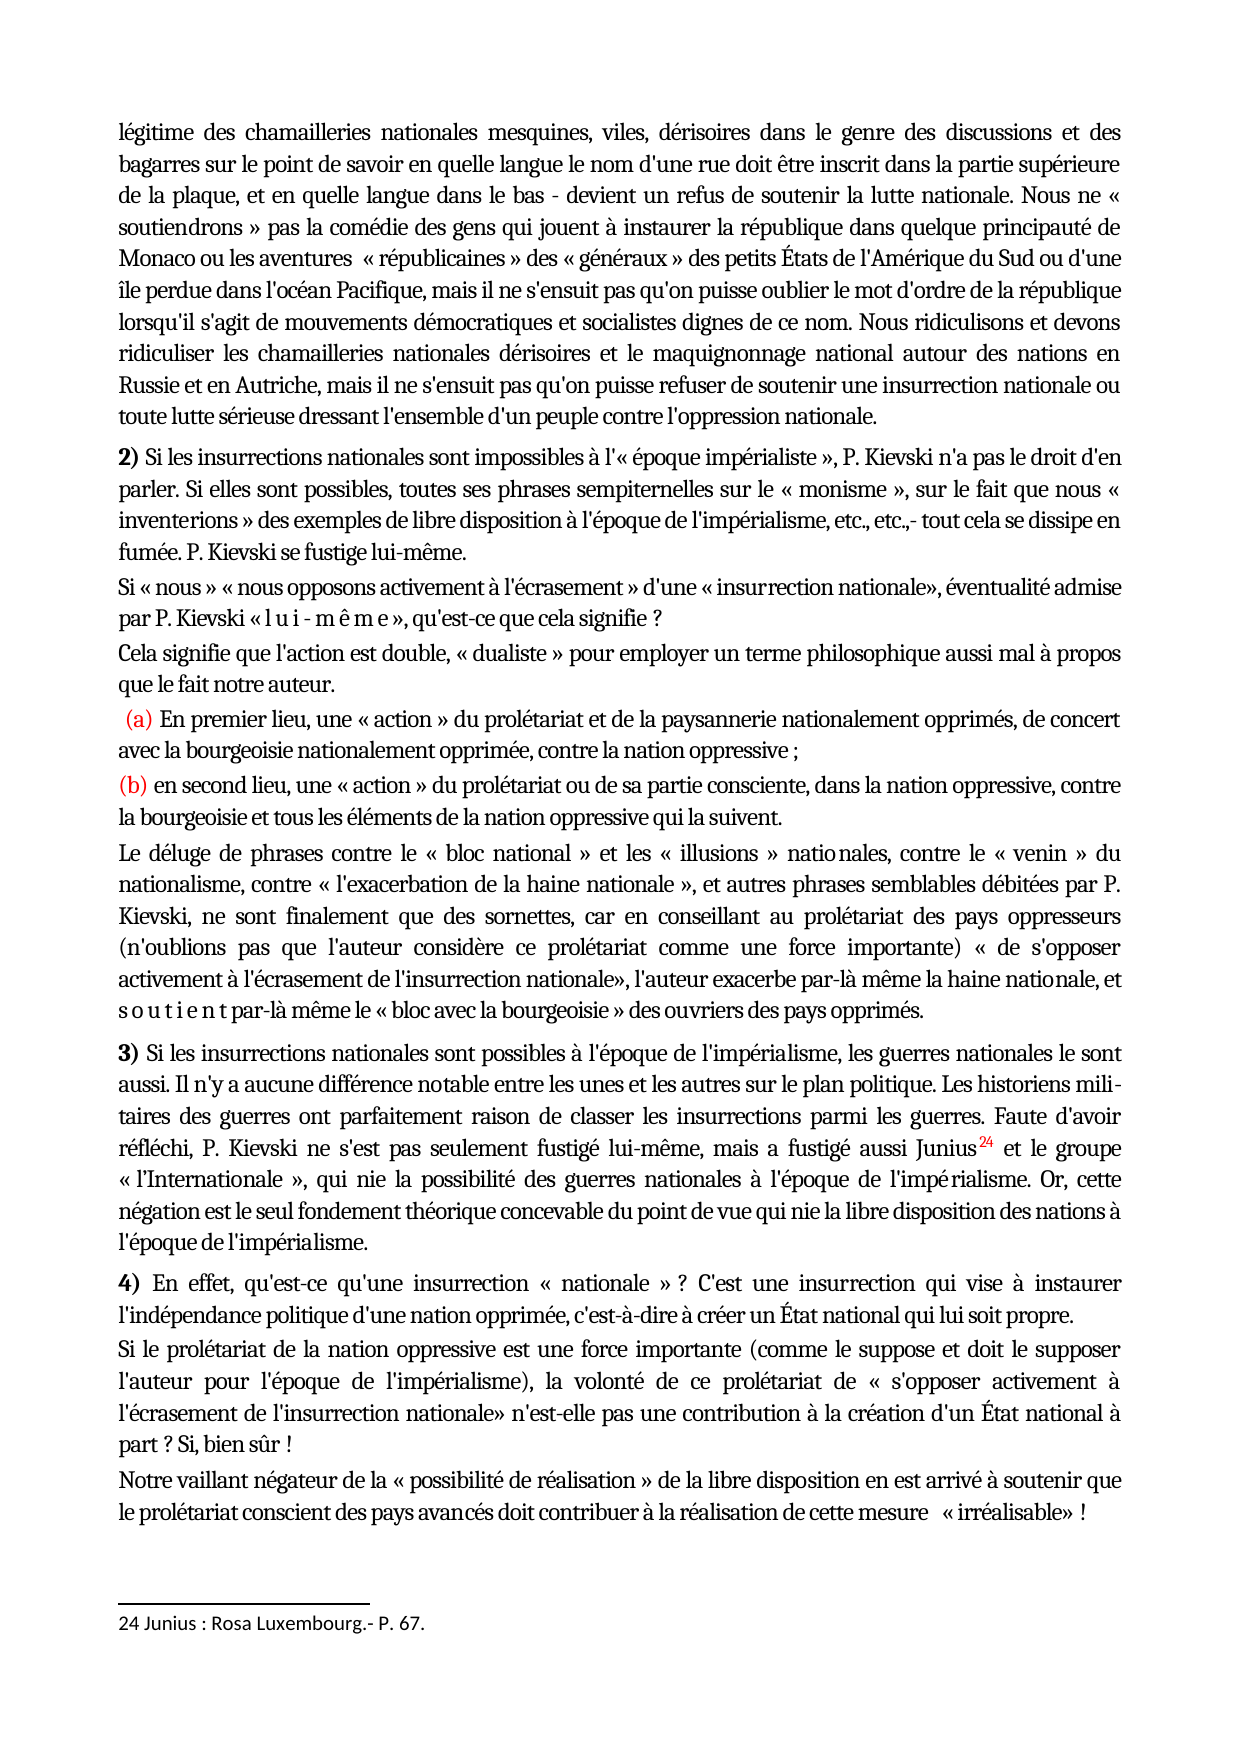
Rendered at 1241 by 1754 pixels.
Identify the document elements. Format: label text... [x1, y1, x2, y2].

text (b) en second lieu, une « action » du prolétariat ou de sa partie consciente, dans la nation oppressive, contre la bourgeoisie et tous les éléments de la nation oppressive qui la suivent. [118, 771, 1122, 831]
text Cela signifie que l'action est double, « dualiste » pour employer un terme philosophique aussi mal à propos que le fait notre auteur. [118, 639, 1122, 699]
text légitime des chamailleries nationales mesquines, viles, dérisoires dans le genre des discussions et des bagarres sur le point de savoir en quelle langue le nom d'une rue doit être inscrit dans la partie supérieure de la plaque, et en quelle langue dans le bas - devient un refus de soutenir la lutte nationale. Nous ne « soutien­drons » pas la comédie des gens qui jouent à instaurer la république dans quelque principauté de Monaco ou les aventures « républicaines » des « généraux » des petits États de l'Amérique du Sud ou d'une île perdue dans l'océan Pacifique, mais il ne s'ensuit pas qu'on puisse oublier le mot d'ordre de la république lorsqu'il s'agit de mouvements démocratiques et socialistes dignes de ce nom. Nous ridiculisons et devons ridiculiser les chamailleries nationales dérisoires et le maquignonnage national autour des nations en Russie et en Autriche, mais il ne s'ensuit pas qu'on puisse refuser de soutenir une insurrection nationale ou toute lutte sérieuse dressant l'ensemble d'un peuple contre l'oppression nationale. [118, 118, 1122, 431]
text Le déluge de phrases contre le « bloc national » et les « illusions » natio­nales, contre le « venin » du nationalisme, contre « l'exacerbation de la haine nationale », et autres phrases semblables débitées par P. Kievski, ne sont finalement que des sornettes, car en conseillant au prolétariat des pays oppresseurs (n'oublions pas que l'auteur considère ce prolétariat comme une force importante) « de s'opposer activement à l'écrasement de l'insurrection nationale», l'auteur exacerbe par-là même la haine natio­nale, et s o u t i e n t par-là même le « bloc avec la bourgeoisie » des ou­vriers des pays opprimés. [118, 838, 1122, 1025]
text 3) Si les insurrections nationales sont possibles à l'époque de l'impéria­lisme, les guerres nationales le sont aussi. Il n'y a aucune différence no­table entre les unes et les autres sur le plan politique. Les historiens mili­taires des guerres ont parfaitement raison de classer les insurrections parmi les guerres. Faute d'avoir réfléchi, P. Kievski ne s'est pas seulement fustigé lui-même, mais a fustigé aussi Junius et le groupe « l’Internatio­nale », qui nie la possibilité des guerres nationales à l'époque de l'impé­rialisme. Or, cette négation est le seul fondement théorique concevable du point de vue qui nie la libre disposition des nations à l'époque de l'impéria­lisme. [118, 1039, 1122, 1257]
text 2) Si les insurrections nationales sont impossibles à l'« époque impérialiste », P. Kievski n'a pas le droit d'en parler. Si elles sont possibles, toutes ses phrases sempiternelles sur le « monisme », sur le fait que nous « invente­rions » des exemples de libre disposition à l'époque de l'impérialisme, etc., etc.,- tout cela se dissipe en fumée. P. Kievski se fustige lui-même. [118, 443, 1122, 567]
text Junius : Rosa Luxembourg.- P. 67. [118, 1610, 1122, 1636]
text Si le prolétariat de la nation oppressive est une force importante (comme le suppose et doit le supposer l'auteur pour l'époque de l'impérialisme), la volonté de ce prolétariat de « s'opposer activement à l'écrasement de l'insurrection nationale» n'est-elle pas une contribution à la création d'un État national à part ? Si, bien sûr ! [118, 1335, 1122, 1459]
text 4) En effet, qu'est-ce qu'une insurrection « nationale » ? C'est une insur­rection qui vise à instaurer l'indépendance politique d'une nation opprimée, c'est-à-dire à créer un État national qui lui soit propre. [118, 1269, 1122, 1329]
text Notre vaillant négateur de la « possibilité de réalisation » de la libre dispo­sition en est arrivé à soutenir que le prolétariat conscient des pays avan­cés doit contribuer à la réalisation de cette mesure « irréalisable» ! [118, 1466, 1122, 1526]
text Si « nous » « nous opposons activement à l'écrasement » d'une « insur­rection nationale», éventualité admise par P. Kievski « l u i - m ê m e », qu'est-ce que cela signifie ? [118, 572, 1122, 633]
text (a) En premier lieu, une « action » du prolétariat et de la paysannerie nationalement opprimés, de concert avec la bourgeoisie nationalement opprimée, contre la nation oppressive ; [118, 705, 1122, 765]
